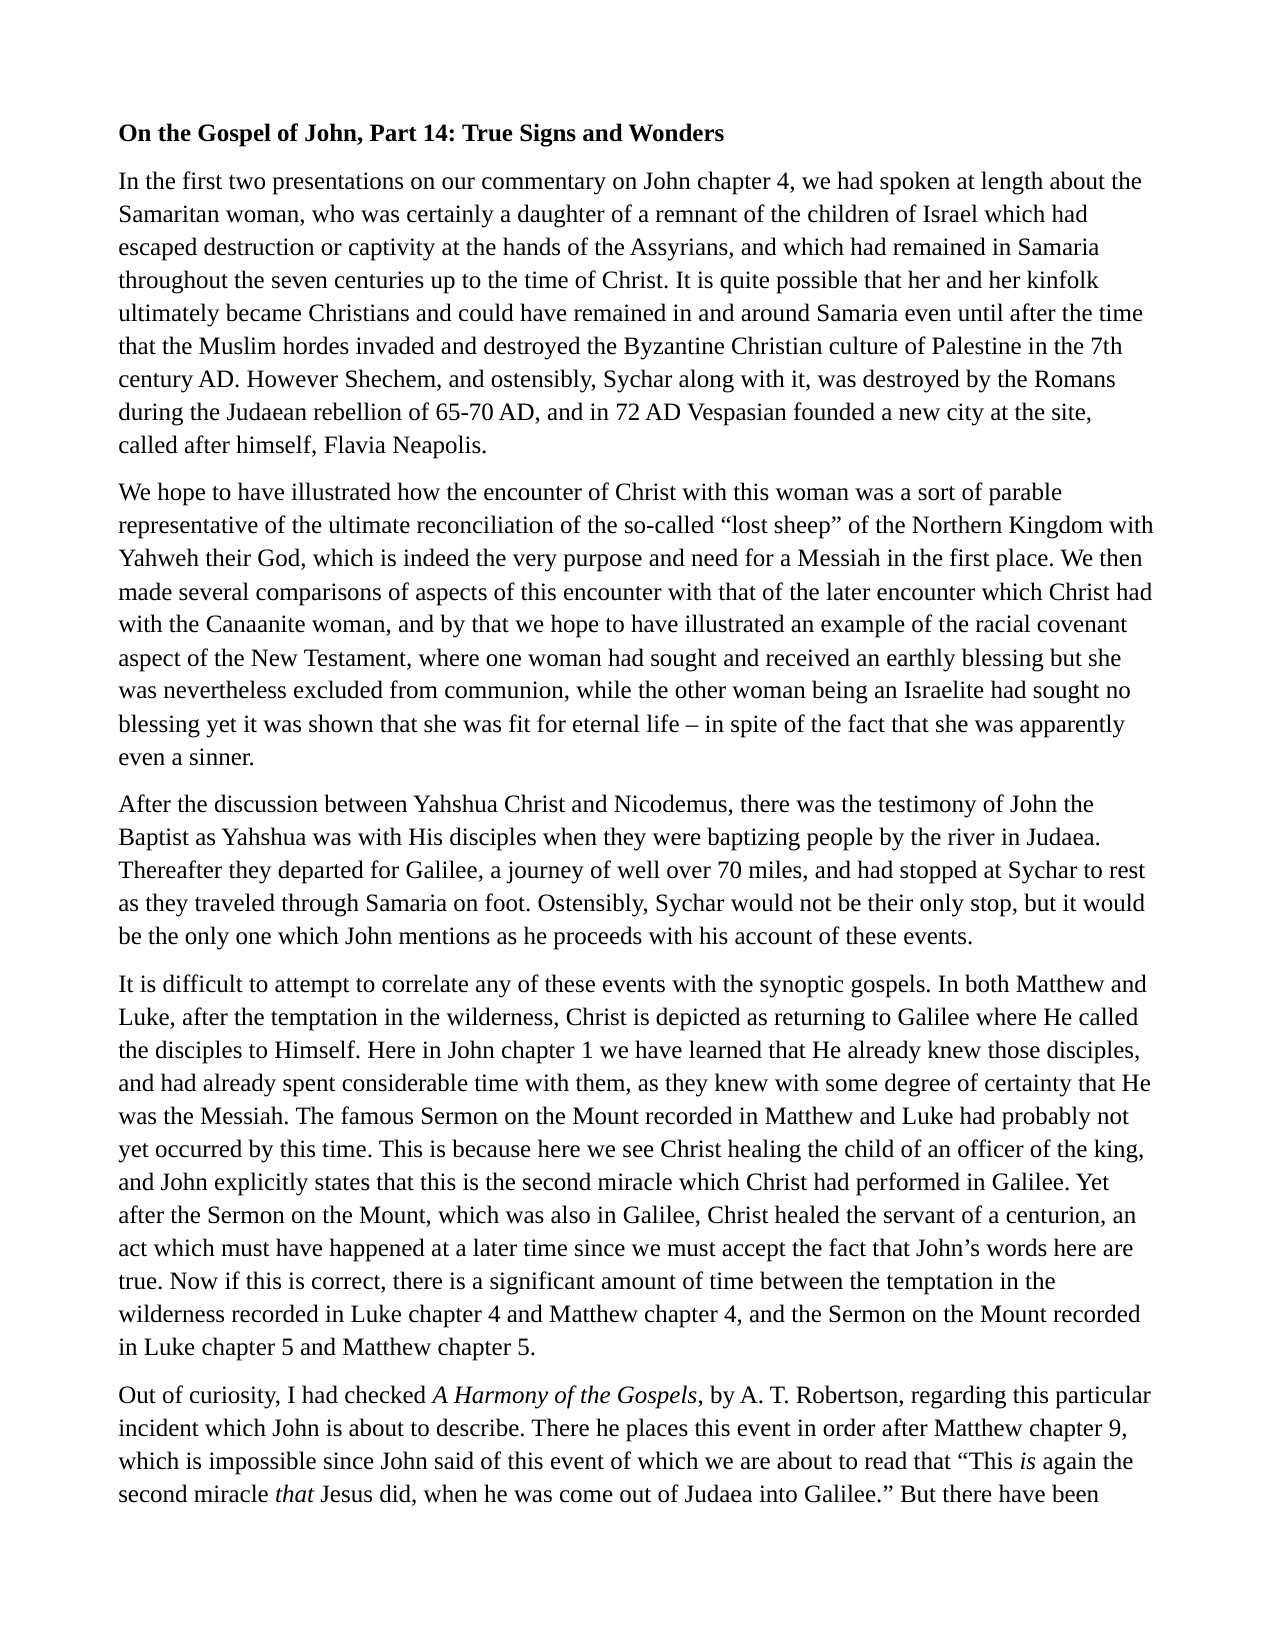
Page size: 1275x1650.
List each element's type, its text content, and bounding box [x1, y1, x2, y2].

text In the first two presentations on our commentary on John chapter 4, we had spoken at length about the Samaritan woman, who was certainly a daughter of a remnant of the children of Israel which had escaped destruction or captivity at the hands of the Assyrians, and which had remained in Samaria throughout the seven centuries up to the time of Christ. It is quite possible that her and her kinfolk ultimately became Christians and could have remained in and around Samaria even until after the time that the Muslim hordes invaded and destroyed the Byzantine Christian culture of Palestine in the 7th century AD. However Shechem, and ostensibly, Sychar along with it, was destroyed by the Romans during the Judaean rebellion of 65-70 AD, and in 72 AD Vespasian founded a new city at the site, called after himself, Flavia Neapolis. [118, 166, 1157, 459]
text We hope to have illustrated how the encounter of Christ with this woman was a sort of parable representative of the ultimate reconciliation of the so-called “lost sheep” of the Northern Kingdom with Yahweh their God, which is indeed the very purpose and need for a Messiah in the first place. We then made several comparisons of aspects of this encounter with that of the later encounter which Christ had with the Canaanite woman, and by that we hope to have illustrated an example of the racial covenant aspect of the New Testament, where one woman had sought and received an earthly blessing but she was nevertheless excluded from communion, while the other woman being an Israelite had sought no blessing yet it was shown that she was fit for eternal life – in spite of the fact that she was apparently even a sinner. [118, 477, 1157, 770]
text It is difficult to attempt to correlate any of these events with the synoptic gospels. In both Matthew and Luke, after the temptation in the wilderness, Christ is depicted as returning to Galilee where He called the disciples to Himself. Here in John chapter 1 we have learned that He already knew those disciples, and had already spent considerable time with them, as they knew with some degree of certainty that He was the Messiah. The famous Sermon on the Mount recorded in Matthew and Luke had probably not yet occurred by this time. This is because here we see Christ healing the child of an officer of the king, and John explicitly states that this is the second miracle which Christ had performed in Galilee. Yet after the Sermon on the Mount, which was also in Galilee, Christ healed the servant of a centurion, an act which must have happened at a later time since we must accept the fact that John’s words here are true. Now if this is correct, there is a significant amount of time between the temptation in the wilderness recorded in Luke chapter 4 and Matthew chapter 4, and the Sermon on the Mount recorded in Luke chapter 5 and Matthew chapter 5. [118, 969, 1157, 1361]
text On the Gospel of John, Part 14: True Signs and Wonders [118, 118, 1157, 147]
text After the discussion between Yahshua Christ and Nicodemus, there was the testimony of John the Baptist as Yahshua was with His disciples when they were baptizing people by the river in Judaea. Thereafter they departed for Galilee, a journey of well over 70 miles, and had stopped at Sychar to rest as they traveled through Samaria on foot. Ostensibly, Sychar would not be their only stop, but it would be the only one which John mentions as he proceeds with his account of these events. [118, 789, 1157, 950]
text Out of curiosity, I had checked A Harmony of the Gospels, by A. T. Robertson, regarding this particular incident which John is about to describe. There he places this event in order after Matthew chapter 9, which is impossible since John said of this event of which we are about to read that “This is again the second miracle that Jesus did, when he was come out of Judaea into Galilee.” But there have been [118, 1380, 1157, 1508]
